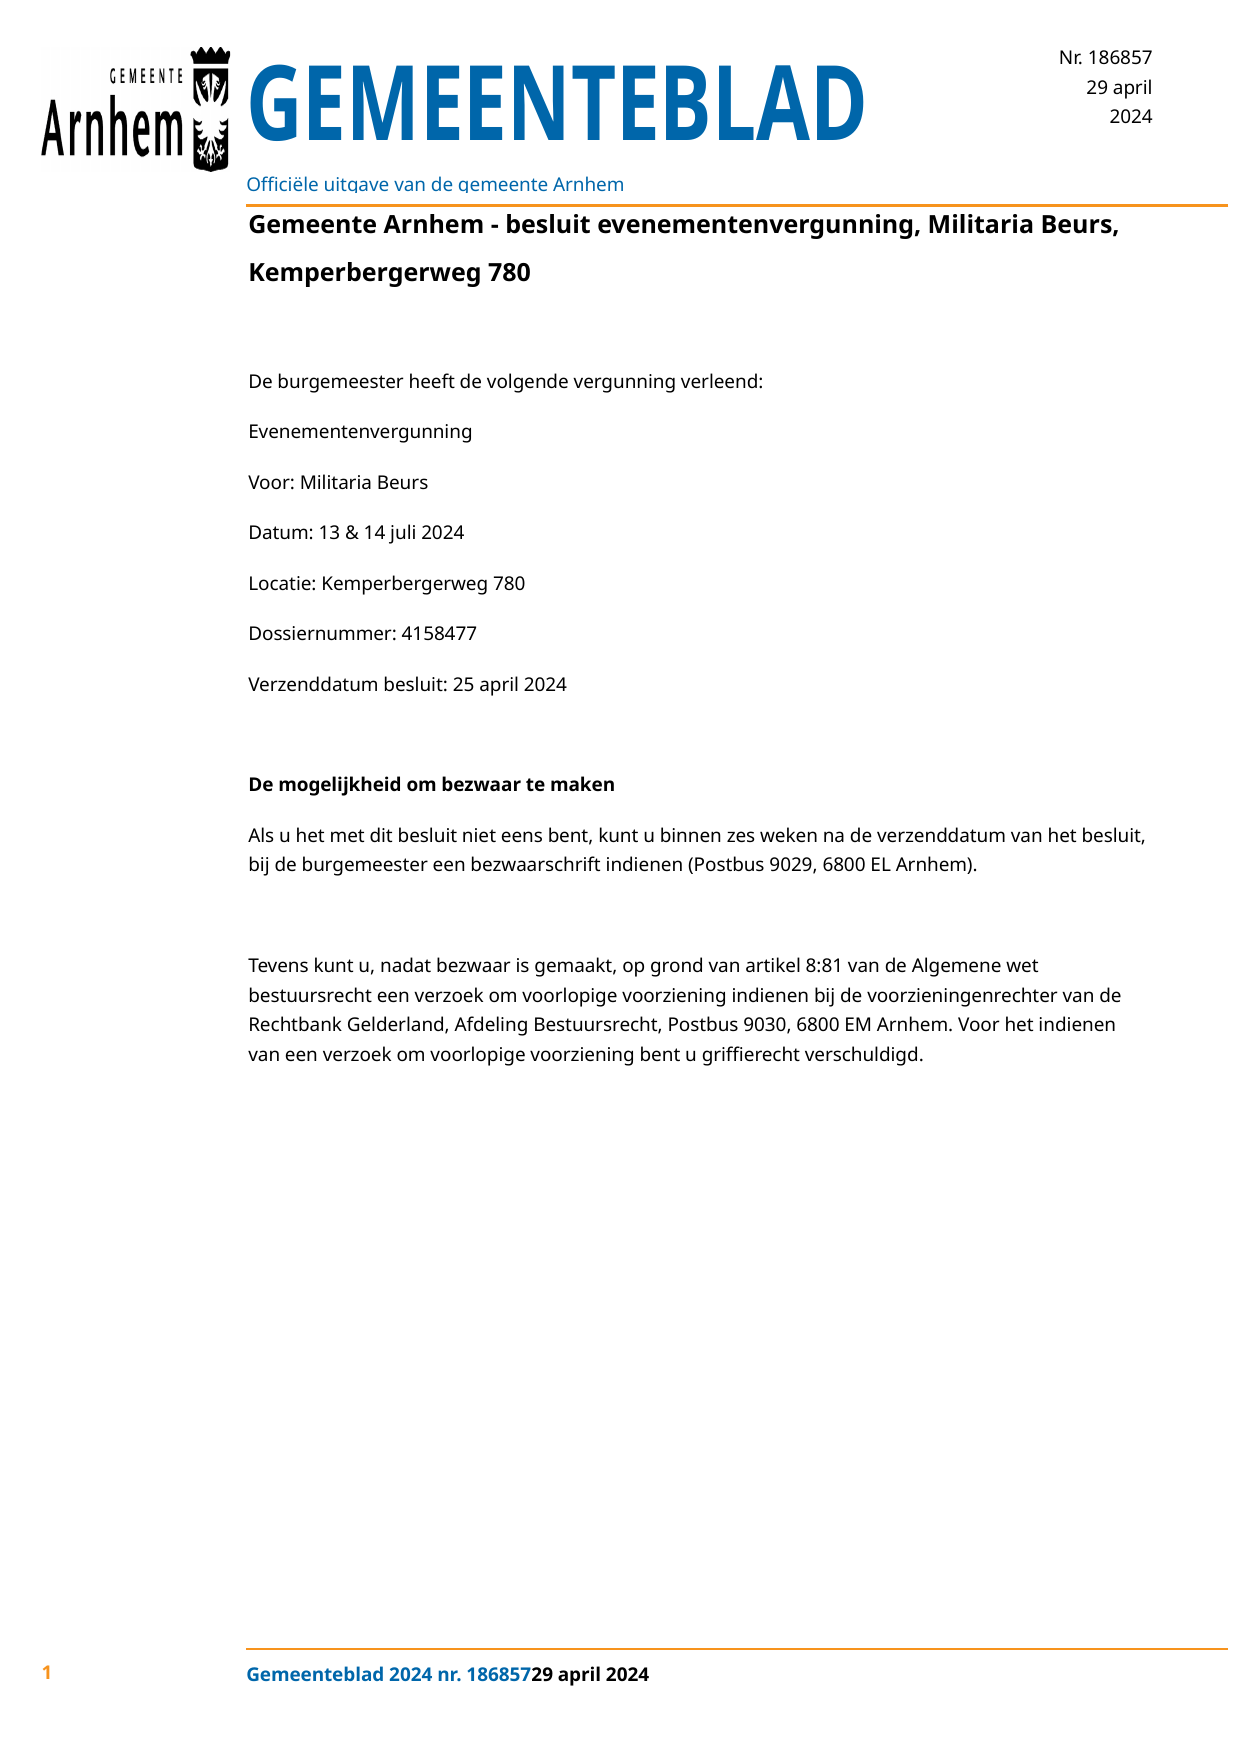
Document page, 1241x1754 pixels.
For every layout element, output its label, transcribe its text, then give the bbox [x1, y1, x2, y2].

text Verzenddatum besluit: 25 april 2024 [248, 671, 1152, 697]
text Gemeente Arnhem - besluit evenementenvergunning, Militaria Beurs, Kemperbergerweg 780 [248, 207, 1152, 288]
text Evenementenvergunning [248, 419, 1152, 444]
text Tevens kunt u, nadat bezwaar is gemaakt, op grond van artikel 8:81 van de Algemene wet bestuursrecht een verzoek om voorlopige voorziening indienen bij de voorzieningenrechter van de Rechtbank Gelderland, Afdeling Bestuursrecht, Postbus 9030, 6800 EM Arnhem. Voor het indienen van een verzoek om voorlopige voorziening bent u griffierecht verschuldigd. [248, 952, 1152, 1067]
text Dossiernummer: 4158477 [248, 620, 1152, 646]
text Locatie: Kemperbergerweg 780 [248, 570, 1152, 596]
text Voor: Militaria Beurs [248, 469, 1152, 495]
text Als u het met dit besluit niet eens bent, kunt u binnen zes weken na de verzenddatum van het besluit, bij de burgemeester een bezwaarschrift indienen (Postbus 9029, 6800 EL Arnhem). [248, 822, 1152, 877]
picture [41, 47, 231, 172]
text Datum: 13 & 14 juli 2024 [248, 519, 1152, 545]
text De mogelijkheid om bezwaar te maken [248, 772, 1152, 797]
text De burgemeester heeft de volgende vergunning verleend: [248, 368, 1152, 394]
